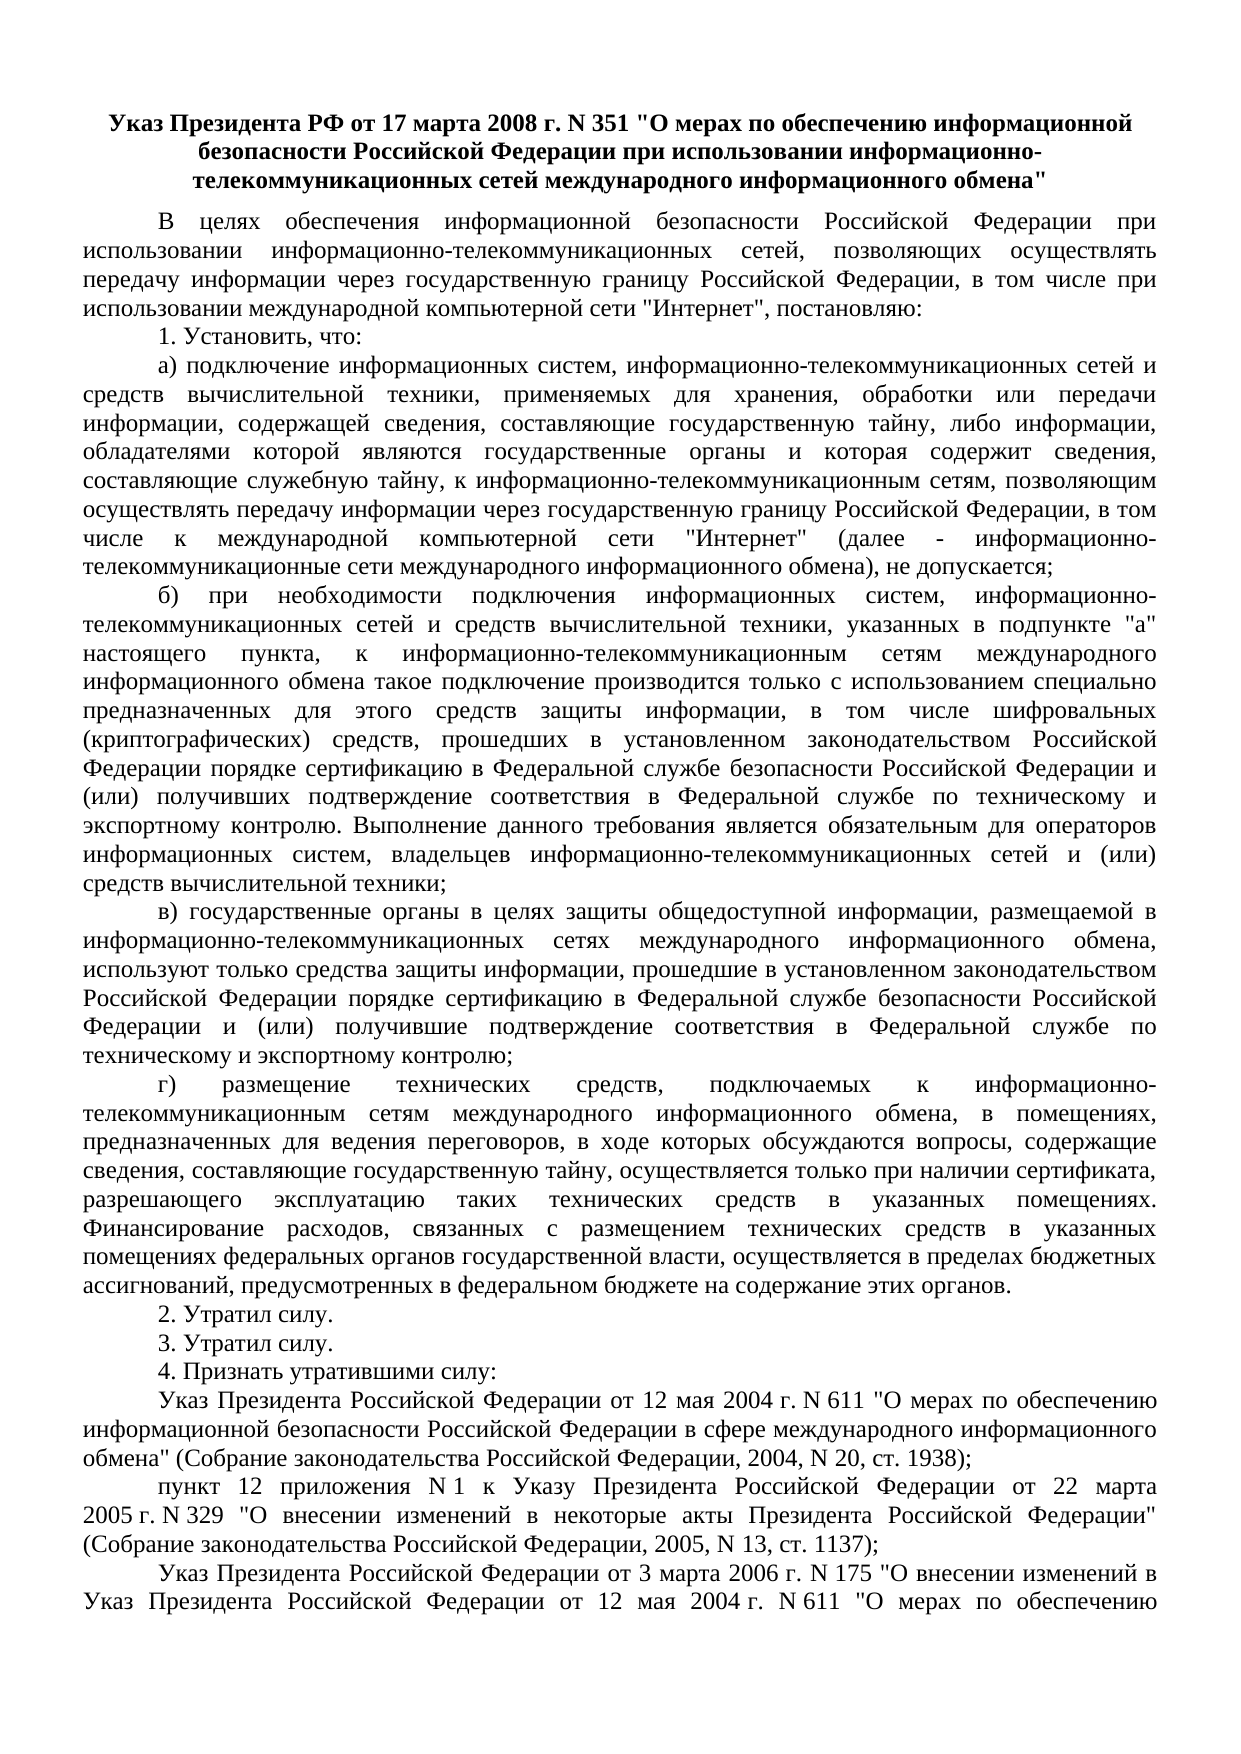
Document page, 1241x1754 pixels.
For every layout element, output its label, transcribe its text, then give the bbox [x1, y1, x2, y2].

text В целях обеспечения информационной безопасности Российской Федерации при использовании информационно-телекоммуникационных сетей, позволяющих осуществлять передачу информации через государственную границу Российской Федерации, в том числе при использовании международной компьютерной сети "Интернет", постановляю: [83, 206, 1157, 321]
text в) государственные органы в целях защиты общедоступной информации, размещаемой в информационно-телекоммуникационных сетях международного информационного обмена, используют только средства защиты информации, прошедшие в установленном законодательством Российской Федерации порядке сертификацию в Федеральной службе безопасности Российской Федерации и (или) получившие подтверждение соответствия в Федеральной службе по техническому и экспортному контролю; [83, 896, 1157, 1069]
text 1. Установить, что: [83, 321, 1157, 350]
text 3. Утратил силу. [83, 1328, 1157, 1356]
text б) при необходимости подключения информационных систем, информационно-телекоммуникационных сетей и средств вычислительной техники, указанных в подпункте "а" настоящего пункта, к информационно-телекоммуникационным сетям международного информационного обмена такое подключение производится только с использованием специально предназначенных для этого средств защиты информации, в том числе шифровальных (криптографических) средств, прошедших в установленном законодательством Российской Федерации порядке сертификацию в Федеральной службе безопасности Российской Федерации и (или) получивших подтверждение соответствия в Федеральной службе по техническому и экспортному контролю. Выполнение данного требования является обязательным для операторов информационных систем, владельцев информационно-телекоммуникационных сетей и (или) средств вычислительной техники; [83, 580, 1157, 896]
text Указ Президента Российской Федерации от 3 марта 2006 г. N 175 "О внесении изменений в Указ Президента Российской Федерации от 12 мая 2004 г. N 611 "О мерах по обеспечению [83, 1558, 1157, 1615]
text 2. Утратил силу. [83, 1299, 1157, 1328]
text а) подключение информационных систем, информационно-телекоммуникационных сетей и средств вычислительной техники, применяемых для хранения, обработки или передачи информации, содержащей сведения, составляющие государственную тайну, либо информации, обладателями которой являются государственные органы и которая содержит сведения, составляющие служебную тайну, к информационно-телекоммуникационным сетям, позволяющим осуществлять передачу информации через государственную границу Российской Федерации, в том числе к международной компьютерной сети "Интернет" (далее - информационно-телекоммуникационные сети международного информационного обмена), не допускается; [83, 350, 1157, 580]
subtitle Указ Президента РФ от 17 марта 2008 г. N 351 "О мерах по обеспечению информационной безопасности Российской Федерации при использовании информационно-телекоммуникационных сетей международного информационного обмена" [83, 108, 1157, 194]
text г) размещение технических средств, подключаемых к информационно-телекоммуникационным сетям международного информационного обмена, в помещениях, предназначенных для ведения переговоров, в ходе которых обсуждаются вопросы, содержащие сведения, составляющие государственную тайну, осуществляется только при наличии сертификата, разрешающего эксплуатацию таких технических средств в указанных помещениях. Финансирование расходов, связанных с размещением технических средств в указанных помещениях федеральных органов государственной власти, осуществляется в пределах бюджетных ассигнований, предусмотренных в федеральном бюджете на содержание этих органов. [83, 1069, 1157, 1299]
text Указ Президента Российской Федерации от 12 мая 2004 г. N 611 "О мерах по обеспечению информационной безопасности Российской Федерации в сфере международного информационного обмена" (Собрание законодательства Российской Федерации, 2004, N 20, ст. 1938); [83, 1385, 1157, 1471]
text пункт 12 приложения N 1 к Указу Президента Российской Федерации от 22 марта 2005 г. N 329 "О внесении изменений в некоторые акты Президента Российской Федерации" (Собрание законодательства Российской Федерации, 2005, N 13, ст. 1137); [83, 1471, 1157, 1558]
text 4. Признать утратившими силу: [83, 1356, 1157, 1385]
